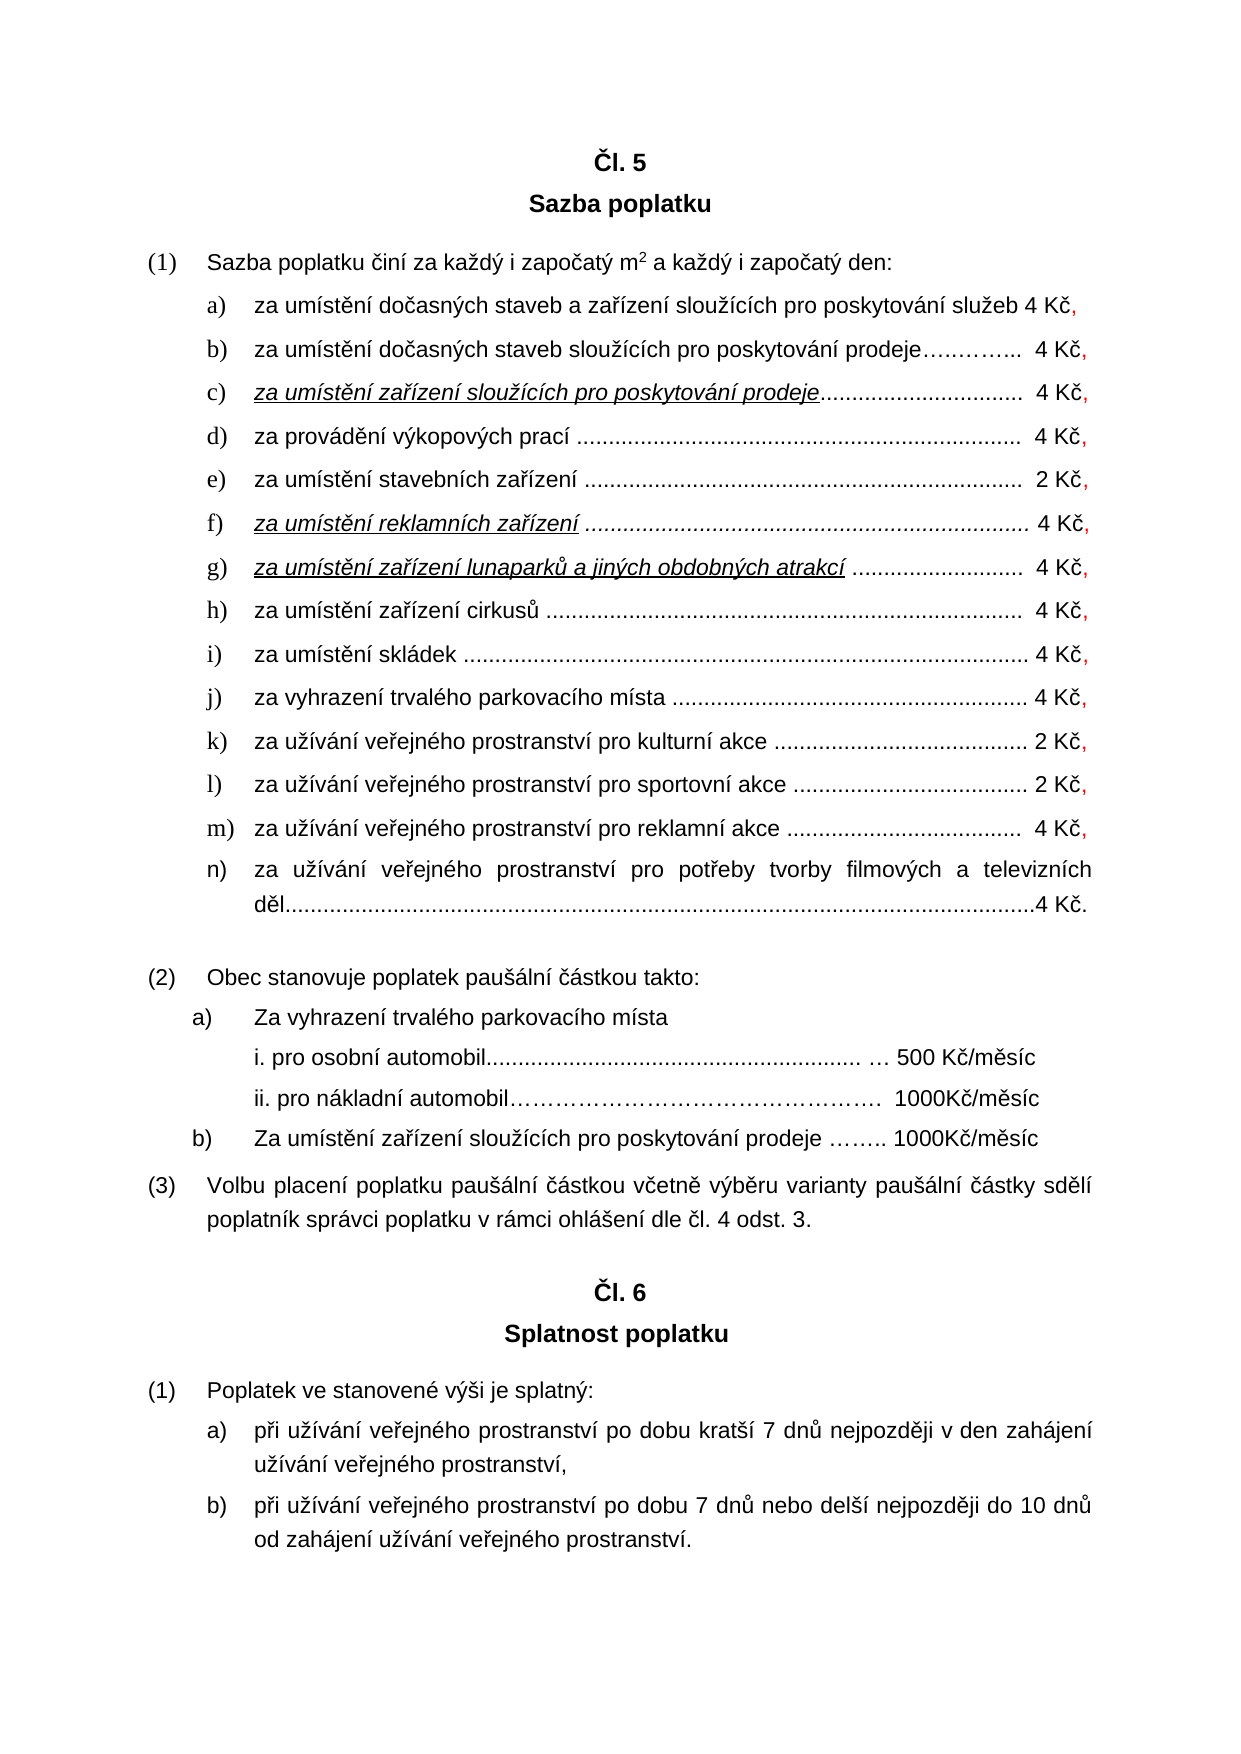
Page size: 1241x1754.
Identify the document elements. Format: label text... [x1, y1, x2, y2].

list za užívání veřejného prostranství pro kulturní akce ........................................ 2 Kč, [207, 726, 1093, 754]
list za užívání veřejného prostranství pro sportovní akce ..................................... 2 Kč, [207, 769, 1093, 798]
list Obec stanovuje poplatek paušální částkou takto: [148, 963, 1093, 990]
text Čl. 6 [148, 1278, 1093, 1306]
list za umístění dočasných staveb a zařízení sloužících pro poskytování služeb 4 Kč, [207, 290, 1093, 319]
list za umístění skládek ......................................................................................... 4 Kč, [207, 639, 1093, 667]
list za umístění zařízení lunaparků a jiných obdobných atrakcí ........................... 4 Kč, [207, 552, 1093, 580]
list Volbu placení poplatku paušální částkou včetně výběru varianty paušální částky sdělí poplatník správci poplatku v rámci ohlášení dle čl. 4 odst. 3. [148, 1172, 1093, 1232]
list za umístění reklamních zařízení ...................................................................... 4 Kč, [207, 508, 1093, 537]
list Sazba poplatku činí za každý i započatý m2 a každý i započatý den: [148, 247, 1093, 276]
list za umístění zařízení sloužících pro poskytování prodeje................................ 4 Kč, [207, 377, 1093, 406]
list za umístění stavebních zařízení ..................................................................... 2 Kč, [207, 464, 1093, 493]
text Sazba poplatku [148, 189, 1093, 218]
text Čl. 5 [148, 148, 1093, 176]
text Splatnost poplatku [148, 1319, 1093, 1348]
list Poplatek ve stanovené výši je splatný: [148, 1377, 1093, 1403]
text ii. pro nákladní automobil…………………………………………. 1000Kč/měsíc [254, 1085, 1093, 1111]
list za umístění zařízení cirkusů ........................................................................... 4 Kč, [207, 595, 1093, 624]
list při užívání veřejného prostranství po dobu kratší 7 dnů nejpozději v den zahájení užívání veřejného prostranství, [207, 1417, 1093, 1478]
list za užívání veřejného prostranství pro reklamní akce ..................................... 4 Kč, [207, 813, 1093, 842]
list za užívání veřejného prostranství pro potřeby tvorby filmových a televizních děl......................................................................................................................4 Kč. [207, 856, 1093, 917]
list při užívání veřejného prostranství po dobu 7 dnů nebo delší nejpozději do 10 dnů od zahájení užívání veřejného prostranství. [207, 1492, 1093, 1552]
list za umístění dočasných staveb sloužících pro poskytování prodeje…..……... 4 Kč, [207, 334, 1093, 363]
list Za umístění zařízení sloužících pro poskytování prodeje …….. 1000Kč/měsíc [192, 1125, 1093, 1152]
text i. pro osobní automobil........................................................... … 500 Kč/měsíc [254, 1044, 1093, 1071]
list za vyhrazení trvalého parkovacího místa ........................................................ 4 Kč, [207, 682, 1093, 711]
list Za vyhrazení trvalého parkovacího místa [192, 1004, 1093, 1030]
list za provádění výkopových prací ...................................................................... 4 Kč, [207, 421, 1093, 450]
